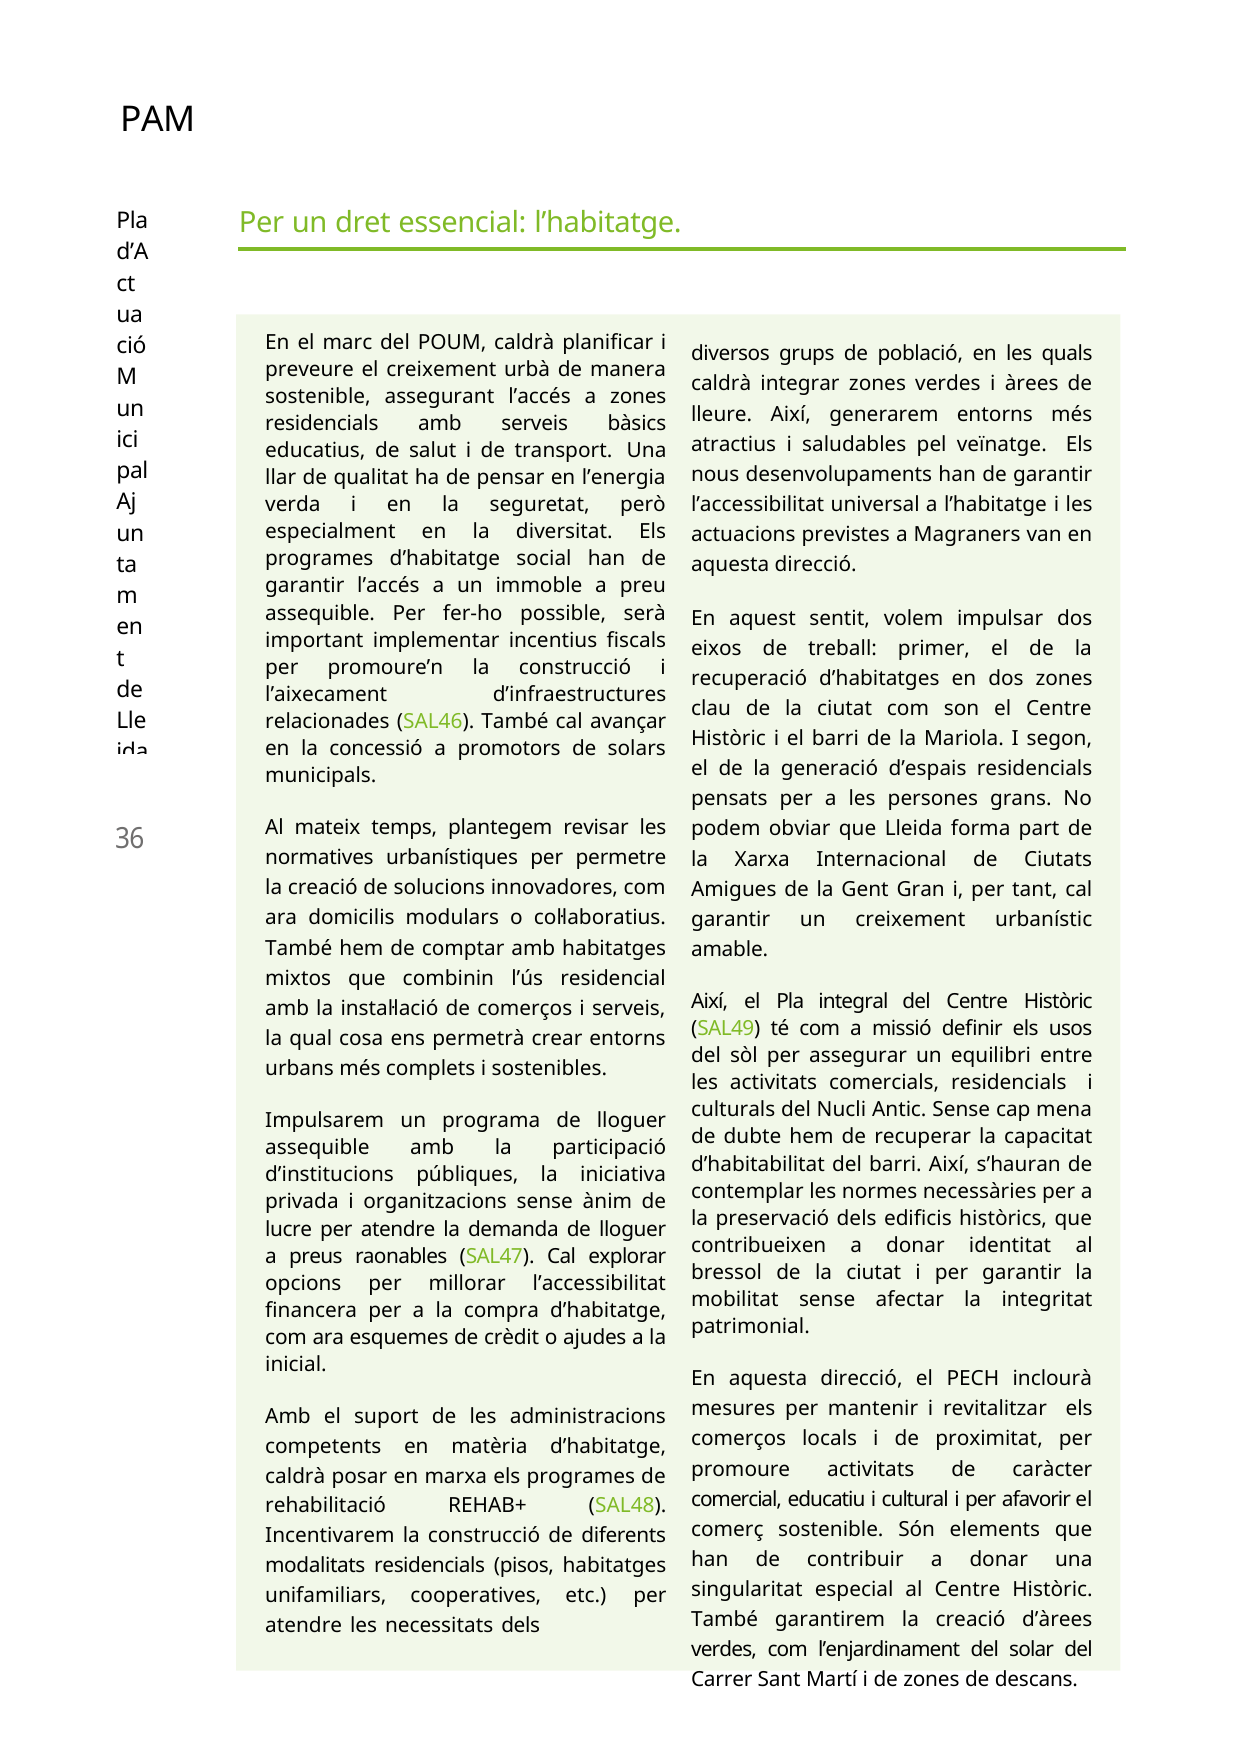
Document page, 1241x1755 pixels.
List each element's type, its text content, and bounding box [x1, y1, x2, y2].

text En aquesta direcció, el PECH inclourà mesures per mantenir i revitalitzar els comerços locals i de proximitat, per promoure activitats de caràcter comercial, educatiu i cultural i per afavorir el comerç sostenible. Són elements que han de contribuir a donar una singularitat especial al Centre Històric. També garantirem la creació d’àrees verdes, com l’enjardinament del solar del Carrer Sant Martí i de zones de descans. [691, 1671, 1092, 1693]
text Per un dret essencial: l’habitatge. [239, 201, 1136, 241]
text Pla d’Actuació Municipal Ajuntament de Lleida [116, 204, 149, 754]
text 36 [115, 817, 151, 856]
